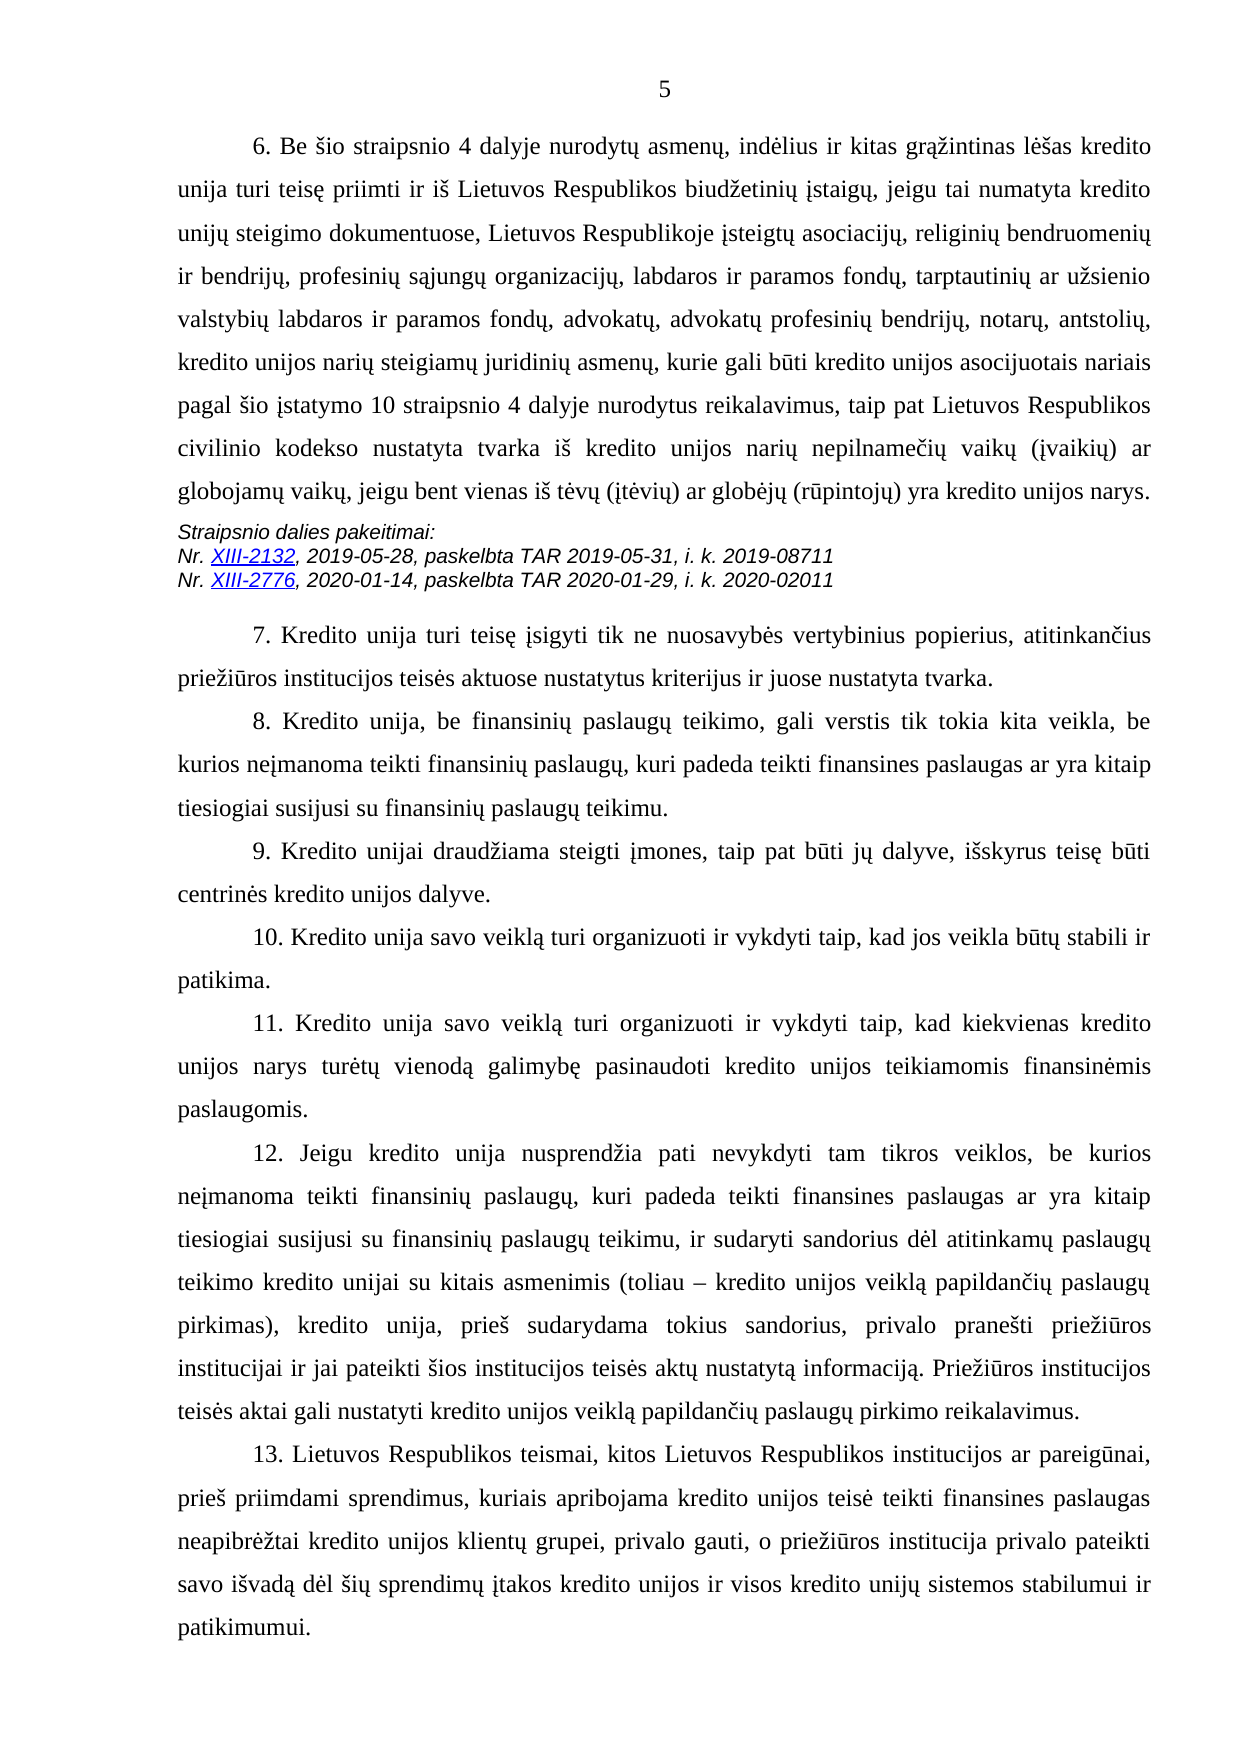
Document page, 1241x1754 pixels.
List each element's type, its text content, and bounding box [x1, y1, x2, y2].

text 8. Kredito unija, be finansinių paslaugų teikimo, gali verstis tik tokia kita veikla, be kurios neįmanoma teikti finansinių paslaugų, kuri padeda teikti finansines paslaugas ar yra kitaip tiesiogiai susijusi su finansinių paslaugų teikimu. [177, 706, 1152, 821]
text 12. Jeigu kredito unija nusprendžia pati nevykdyti tam tikros veiklos, be kurios neįmanoma teikti finansinių paslaugų, kuri padeda teikti finansines paslaugas ar yra kitaip tiesiogiai susijusi su finansinių paslaugų teikimu, ir sudaryti sandorius dėl atitinkamų paslaugų teikimo kredito unijai su kitais asmenimis (toliau – kredito unijos veiklą papildančių paslaugų pirkimas), kredito unija, prieš sudarydama tokius sandorius, privalo pranešti priežiūros institucijai ir jai pateikti šios institucijos teisės aktų nustatytą informaciją. Priežiūros institucijos teisės aktai gali nustatyti kredito unijos veiklą papildančių paslaugų pirkimo reikalavimus. [177, 1138, 1152, 1425]
text 6. Be šio straipsnio 4 dalyje nurodytų asmenų, indėlius ir kitas grąžintinas lėšas kredito unija turi teisę priimti ir iš Lietuvos Respublikos biudžetinių įstaigų, jeigu tai numatyta kredito unijų steigimo dokumentuose, Lietuvos Respublikoje įsteigtų asociacijų, religinių bendruomenių ir bendrijų, profesinių sąjungų organizacijų, labdaros ir paramos fondų, tarptautinių ar užsienio valstybių labdaros ir paramos fondų, advokatų, advokatų profesinių bendrijų, notarų, antstolių, kredito unijos narių steigiamų juridinių asmenų, kurie gali būti kredito unijos asocijuotais nariais pagal šio įstatymo 10 straipsnio 4 dalyje nurodytus reikalavimus, taip pat Lietuvos Respublikos civilinio kodekso nustatyta tvarka iš kredito unijos narių nepilnamečių vaikų (įvaikių) ar globojamų vaikų, jeigu bent vienas iš tėvų (įtėvių) ar globėjų (rūpintojų) yra kredito unijos narys. [177, 131, 1152, 505]
text Nr. XIII-2132, 2019-05-28, paskelbta TAR 2019-05-31, i. k. 2019-08711 [177, 543, 1152, 567]
text 7. Kredito unija turi teisę įsigyti tik ne nuosavybės vertybinius popierius, atitinkančius priežiūros institucijos teisės aktuose nustatytus kriterijus ir juose nustatyta tvarka. [177, 620, 1152, 692]
text 11. Kredito unija savo veiklą turi organizuoti ir vykdyti taip, kad kiekvienas kredito unijos narys turėtų vienodą galimybę pasinaudoti kredito unijos teikiamomis finansinėmis paslaugomis. [177, 1008, 1152, 1123]
text 9. Kredito unijai draudžiama steigti įmones, taip pat būti jų dalyve, išskyrus teisę būti centrinės kredito unijos dalyve. [177, 836, 1152, 908]
text Nr. XIII-2776, 2020-01-14, paskelbta TAR 2020-01-29, i. k. 2020-02011 [177, 567, 1152, 591]
text 10. Kredito unija savo veiklą turi organizuoti ir vykdyti taip, kad jos veikla būtų stabili ir patikima. [177, 922, 1152, 994]
text Straipsnio dalies pakeitimai: [177, 519, 1152, 543]
text 13. Lietuvos Respublikos teismai, kitos Lietuvos Respublikos institucijos ar pareigūnai, prieš priimdami sprendimus, kuriais apribojama kredito unijos teisė teikti finansines paslaugas neapibrėžtai kredito unijos klientų grupei, privalo gauti, o priežiūros institucija privalo pateikti savo išvadą dėl šių sprendimų įtakos kredito unijos ir visos kredito unijų sistemos stabilumui ir patikimumui. [177, 1439, 1152, 1641]
